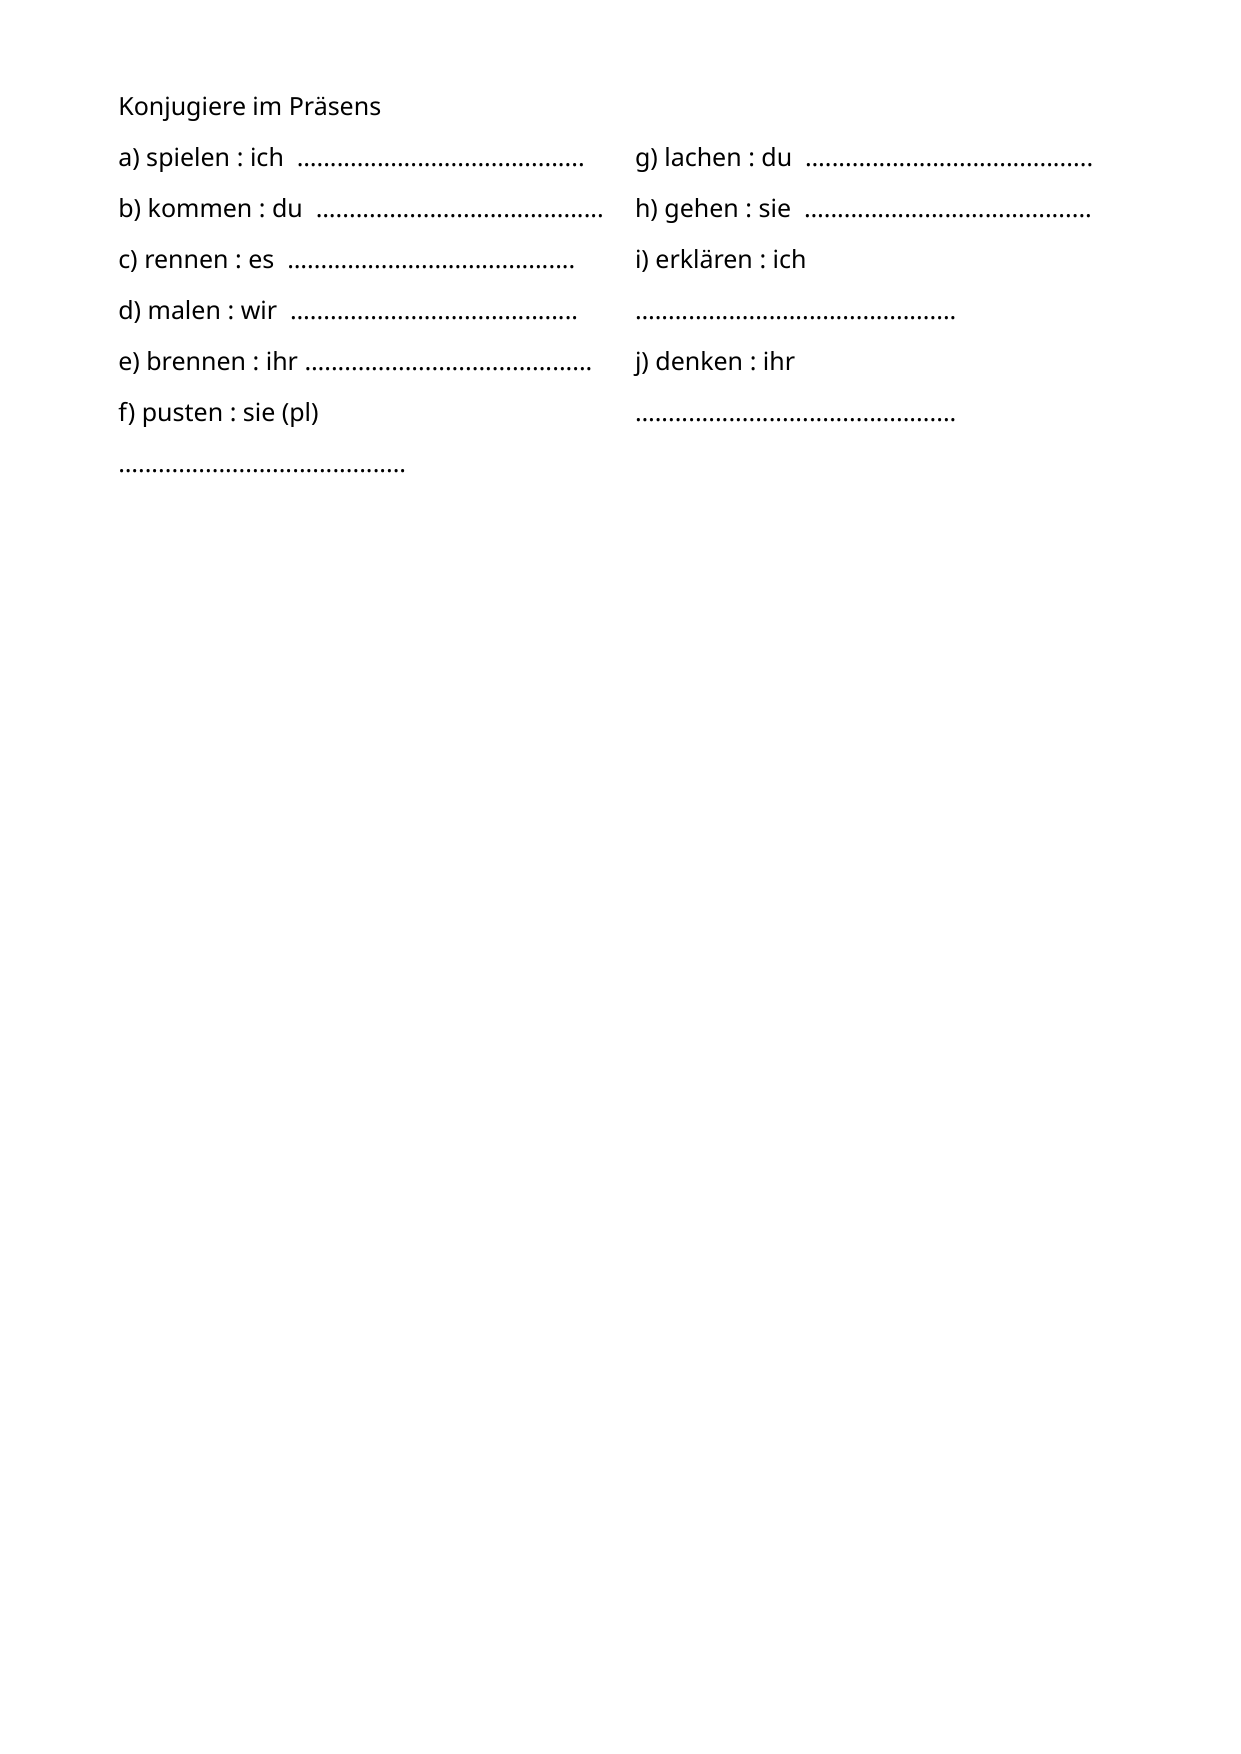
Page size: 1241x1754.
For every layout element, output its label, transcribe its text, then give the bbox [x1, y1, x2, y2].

text h) gehen : sie …........................................ [635, 191, 1122, 225]
text i) erklären : ich …............................................. [635, 242, 1122, 327]
text j) denken : ihr …............................................. [635, 344, 1122, 429]
text c) rennen : es …........................................ [118, 242, 605, 276]
text b) kommen : du …........................................ [118, 191, 605, 225]
text f) pusten : sie (pl) …........................................ [118, 395, 605, 480]
text e) brennen : ihr …........................................ [118, 344, 605, 378]
text Konjugiere im Präsens [118, 88, 1122, 123]
text g) lachen : du …........................................ [635, 139, 1122, 174]
text a) spielen : ich …........................................ [118, 139, 605, 174]
text d) malen : wir …........................................ [118, 293, 605, 327]
